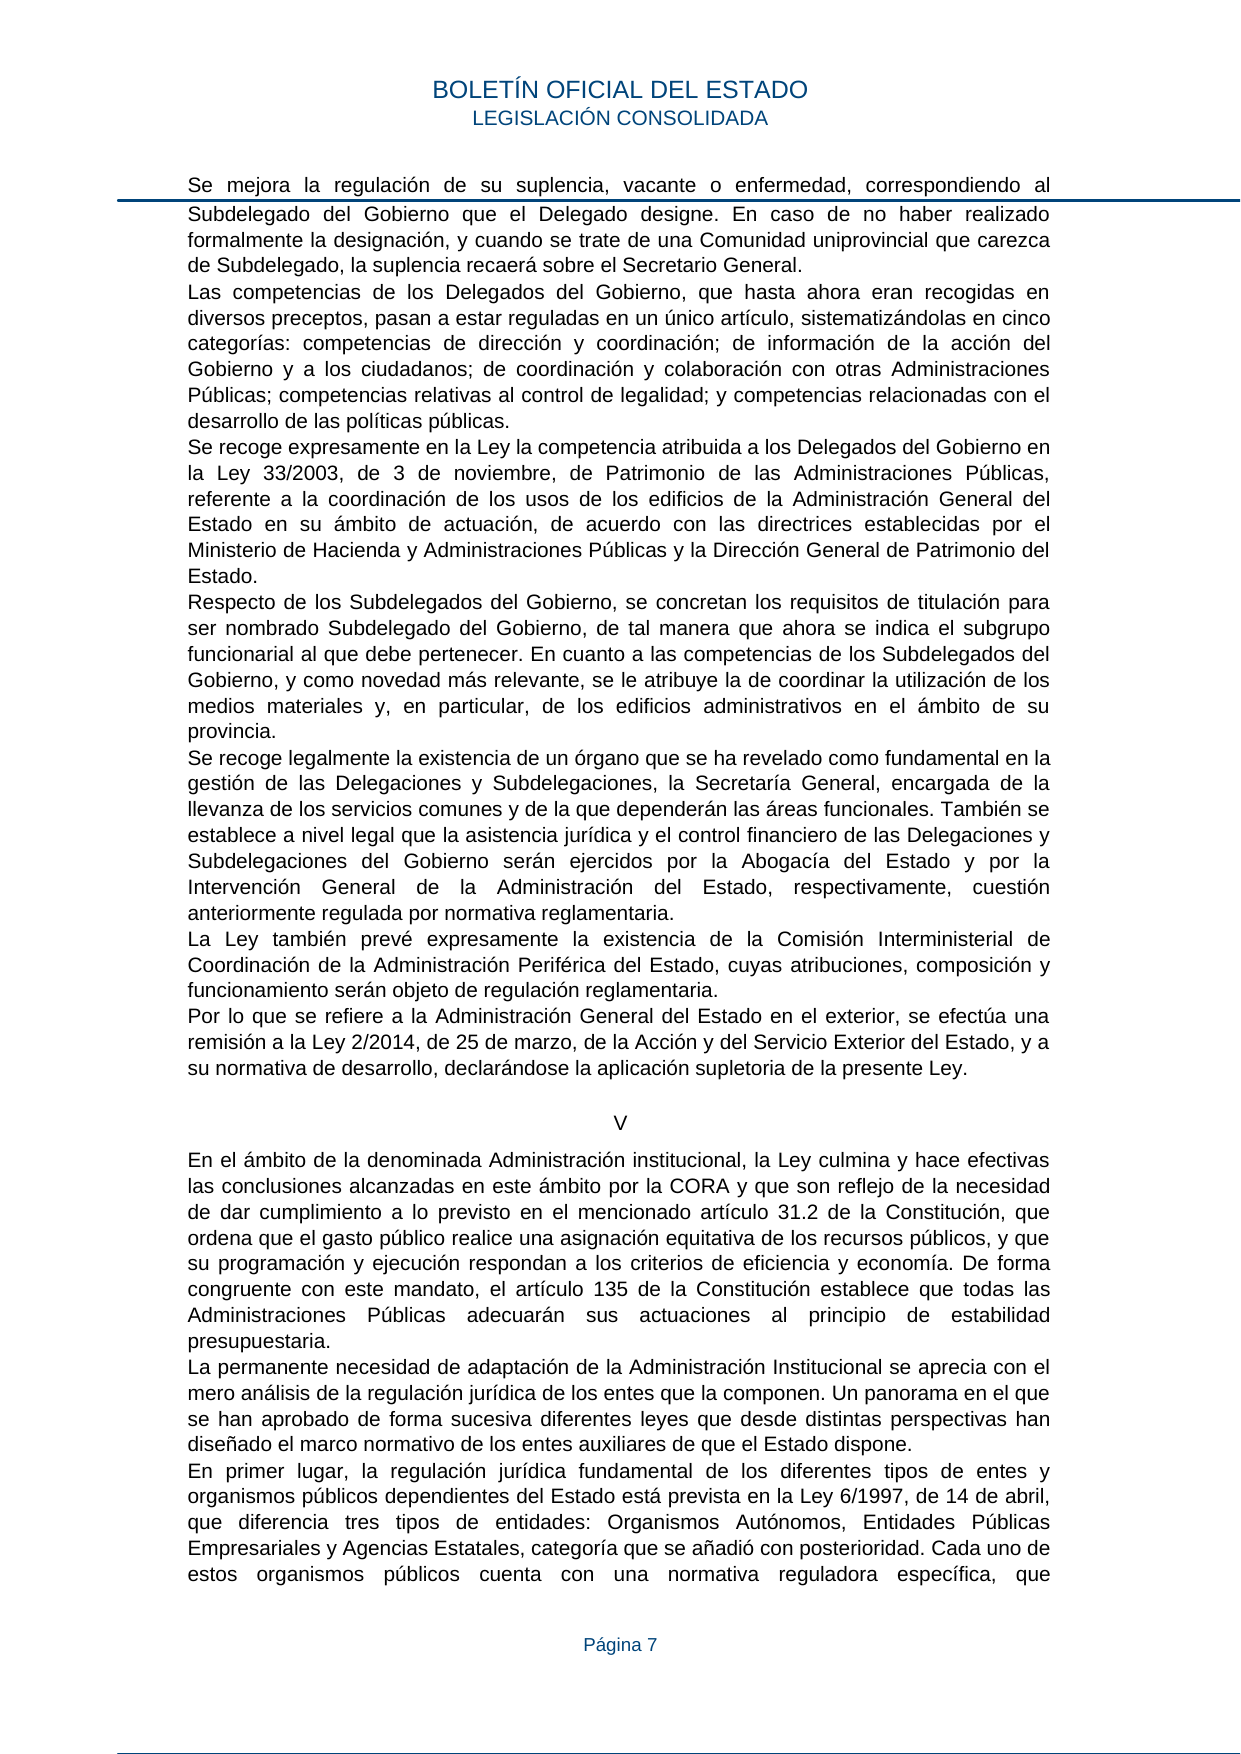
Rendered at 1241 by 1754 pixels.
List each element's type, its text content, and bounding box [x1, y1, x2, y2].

text Se recoge legalmente la existencia de un órgano que se ha revelado como fundamental en la gestión de las Delegaciones y Subdelegaciones, la Secretaría General, encargada de la llevanza de los servicios comunes y de la que dependerán las áreas funcionales. También se establece a nivel legal que la asistencia jurídica y el control financiero de las Delegaciones y Subdelegaciones del Gobierno serán ejercidos por la Abogacía del Estado y por la Intervención General de la Administración del Estado, respectivamente, cuestión anteriormente regulada por normativa reglamentaria. [187, 745, 1051, 924]
text Subdelegado del Gobierno que el Delegado designe. En caso de no haber realizado formalmente la designación, y cuando se trate de una Comunidad uniprovincial que carezca de Subdelegado, la suplencia recaerá sobre el Secretario General. [187, 202, 1051, 277]
text Respecto de los Subdelegados del Gobierno, se concretan los requisitos de titulación para ser nombrado Subdelegado del Gobierno, de tal manera que ahora se indica el subgrupo funcionarial al que debe pertenecer. En cuanto a las competencias de los Subdelegados del Gobierno, y como novedad más relevante, se le atribuye la de coordinar la utilización de los medios materiales y, en particular, de los edificios administrativos en el ámbito de su provincia. [187, 590, 1051, 743]
text Se recoge expresamente en la Ley la competencia atribuida a los Delegados del Gobierno en la Ley 33/2003, de 3 de noviembre, de Patrimonio de las Administraciones Públicas, referente a la coordinación de los usos de los edificios de la Administración General del Estado en su ámbito de actuación, de acuerdo con las directrices establecidas por el Ministerio de Hacienda y Administraciones Públicas y la Dirección General de Patrimonio del Estado. [187, 435, 1051, 588]
text Se mejora la regulación de su suplencia, vacante o enfermedad, correspondiendo al [187, 173, 1051, 199]
text La permanente necesidad de adaptación de la Administración Institucional se aprecia con el mero análisis de la regulación jurídica de los entes que la componen. Un panorama en el que se han aprobado de forma sucesiva diferentes leyes que desde distintas perspectivas han diseñado el marco normativo de los entes auxiliares de que el Estado dispone. [187, 1355, 1051, 1456]
text En primer lugar, la regulación jurídica fundamental de los diferentes tipos de entes y organismos públicos dependientes del Estado está prevista en la Ley 6/1997, de 14 de abril, que diferencia tres tipos de entidades: Organismos Autónomos, Entidades Públicas Empresariales y Agencias Estatales, categoría que se añadió con posterioridad. Cada uno de estos organismos públicos cuenta con una normativa reguladora específica, que [187, 1458, 1051, 1586]
text V [208, 1111, 1032, 1134]
text En el ámbito de la denominada Administración institucional, la Ley culmina y hace efectivas las conclusiones alcanzadas en este ámbito por la CORA y que son reflejo de la necesidad de dar cumplimiento a lo previsto en el mencionado artículo 31.2 de la Constitución, que ordena que el gasto público realice una asignación equitativa de los recursos públicos, y que su programación y ejecución respondan a los criterios de eficiencia y economía. De forma congruente con este mandato, el artículo 135 de la Constitución establece que todas las Administraciones Públicas adecuarán sus actuaciones al principio de estabilidad presupuestaria. [187, 1148, 1051, 1353]
text Las competencias de los Delegados del Gobierno, que hasta ahora eran recogidas en diversos preceptos, pasan a estar reguladas en un único artículo, sistematizándolas en cinco categorías: competencias de dirección y coordinación; de información de la acción del Gobierno y a los ciudadanos; de coordinación y colaboración con otras Administraciones Públicas; competencias relativas al control de legalidad; y competencias relacionadas con el desarrollo de las políticas públicas. [187, 279, 1051, 433]
text La Ley también prevé expresamente la existencia de la Comisión Interministerial de Coordinación de la Administración Periférica del Estado, cuyas atribuciones, composición y funcionamiento serán objeto de regulación reglamentaria. [187, 927, 1051, 1002]
text Por lo que se refiere a la Administración General del Estado en el exterior, se efectúa una remisión a la Ley 2/2014, de 25 de marzo, de la Acción y del Servicio Exterior del Estado, y a su normativa de desarrollo, declarándose la aplicación supletoria de la presente Ley. [187, 1004, 1051, 1080]
